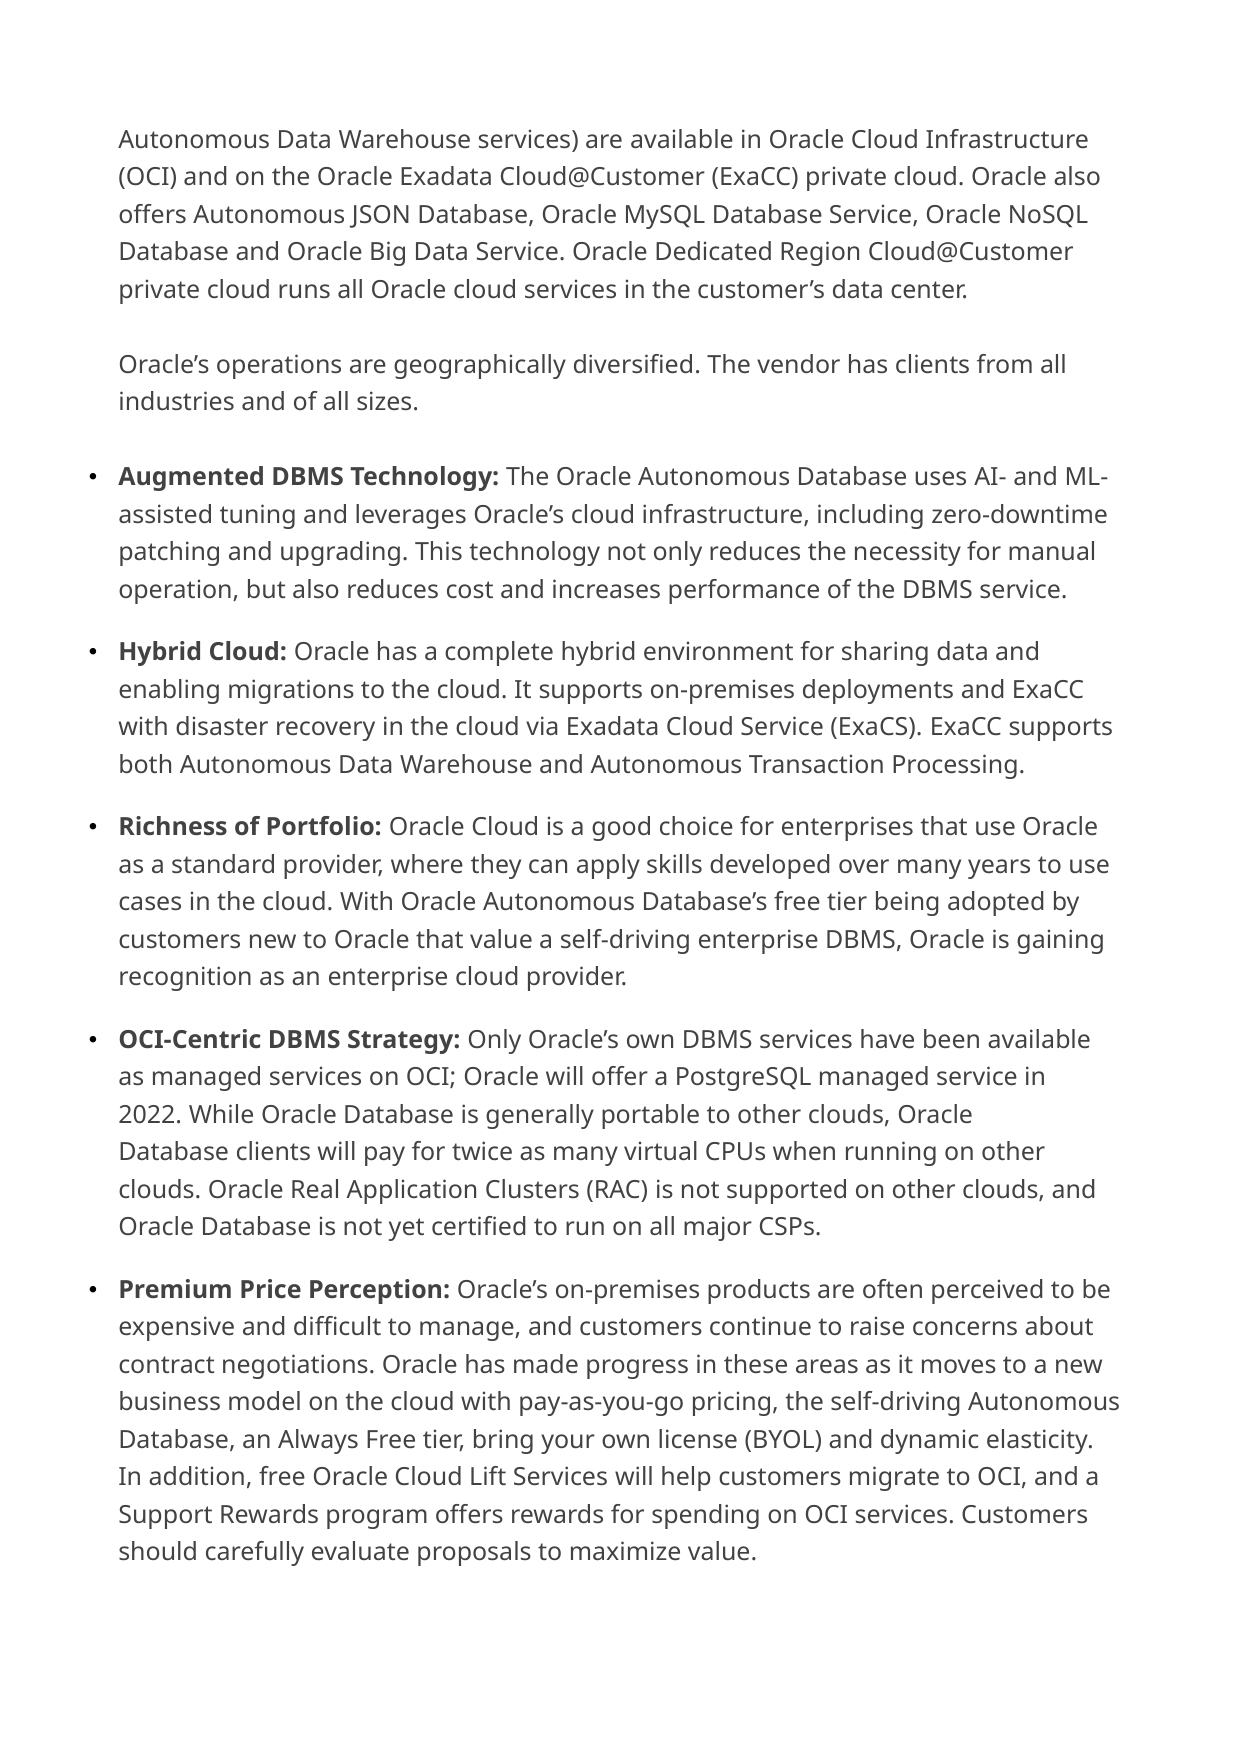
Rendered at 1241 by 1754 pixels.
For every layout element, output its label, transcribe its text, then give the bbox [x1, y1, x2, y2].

list Premium Price Perception: Oracle’s on-premises products are often perceived to be expensive and difficult to manage, and customers continue to raise concerns about contract negotiations. Oracle has made progress in these areas as it moves to a new business model on the cloud with pay-as-you-go pricing, the self-driving Autonomous Database, an Always Free tier, bring your own license (BYOL) and dynamic elasticity. In addition, free Oracle Cloud Lift Services will help customers migrate to OCI, and a Support Rewards program offers rewards for spending on OCI services. Customers should carefully evaluate proposals to maximize value. [118, 1268, 1122, 1568]
list Hybrid Cloud: Oracle has a complete hybrid environment for sharing data and enabling migrations to the cloud. It supports on-premises deployments and ExaCC with disaster recovery in the cloud via Exadata Cloud Service (ExaCS). ExaCC supports both Autonomous Data Warehouse and Autonomous Transaction Processing. [118, 631, 1122, 781]
text Autonomous Data Warehouse services) are available in Oracle Cloud Infrastructure (OCI) and on the Oracle Exadata Cloud@Customer (ExaCC) private cloud. Oracle also offers Autonomous JSON Database, Oracle MySQL Database Service, Oracle NoSQL Database and Oracle Big Data Service. Oracle Dedicated Region Cloud@Customer private cloud runs all Oracle cloud services in the customer’s data center. [118, 118, 1122, 306]
list Richness of Portfolio: Oracle Cloud is a good choice for enterprises that use Oracle as a standard provider, where they can apply skills developed over many years to use cases in the cloud. With Oracle Autonomous Database’s free tier being adopted by customers new to Oracle that value a self-driving enterprise DBMS, Oracle is gaining recognition as an enterprise cloud provider. [118, 806, 1122, 993]
list Augmented DBMS Technology: The Oracle Autonomous Database uses AI- and ML-assisted tuning and leverages Oracle’s cloud infrastructure, including zero-downtime patching and upgrading. This technology not only reduces the necessity for manual operation, but also reduces cost and increases performance of the DBMS service. [118, 456, 1122, 606]
text Oracle’s operations are geographically diversified. The vendor has clients from all industries and of all sizes. [118, 343, 1122, 418]
list OCI-Centric DBMS Strategy: Only Oracle’s own DBMS services have been available as managed services on OCI; Oracle will offer a PostgreSQL managed service in 2022. While Oracle Database is generally portable to other clouds, Oracle Database clients will pay for twice as many virtual CPUs when running on other clouds. Oracle Real Application Clusters (RAC) is not supported on other clouds, and Oracle Database is not yet certified to run on all major CSPs. [118, 1018, 1122, 1243]
